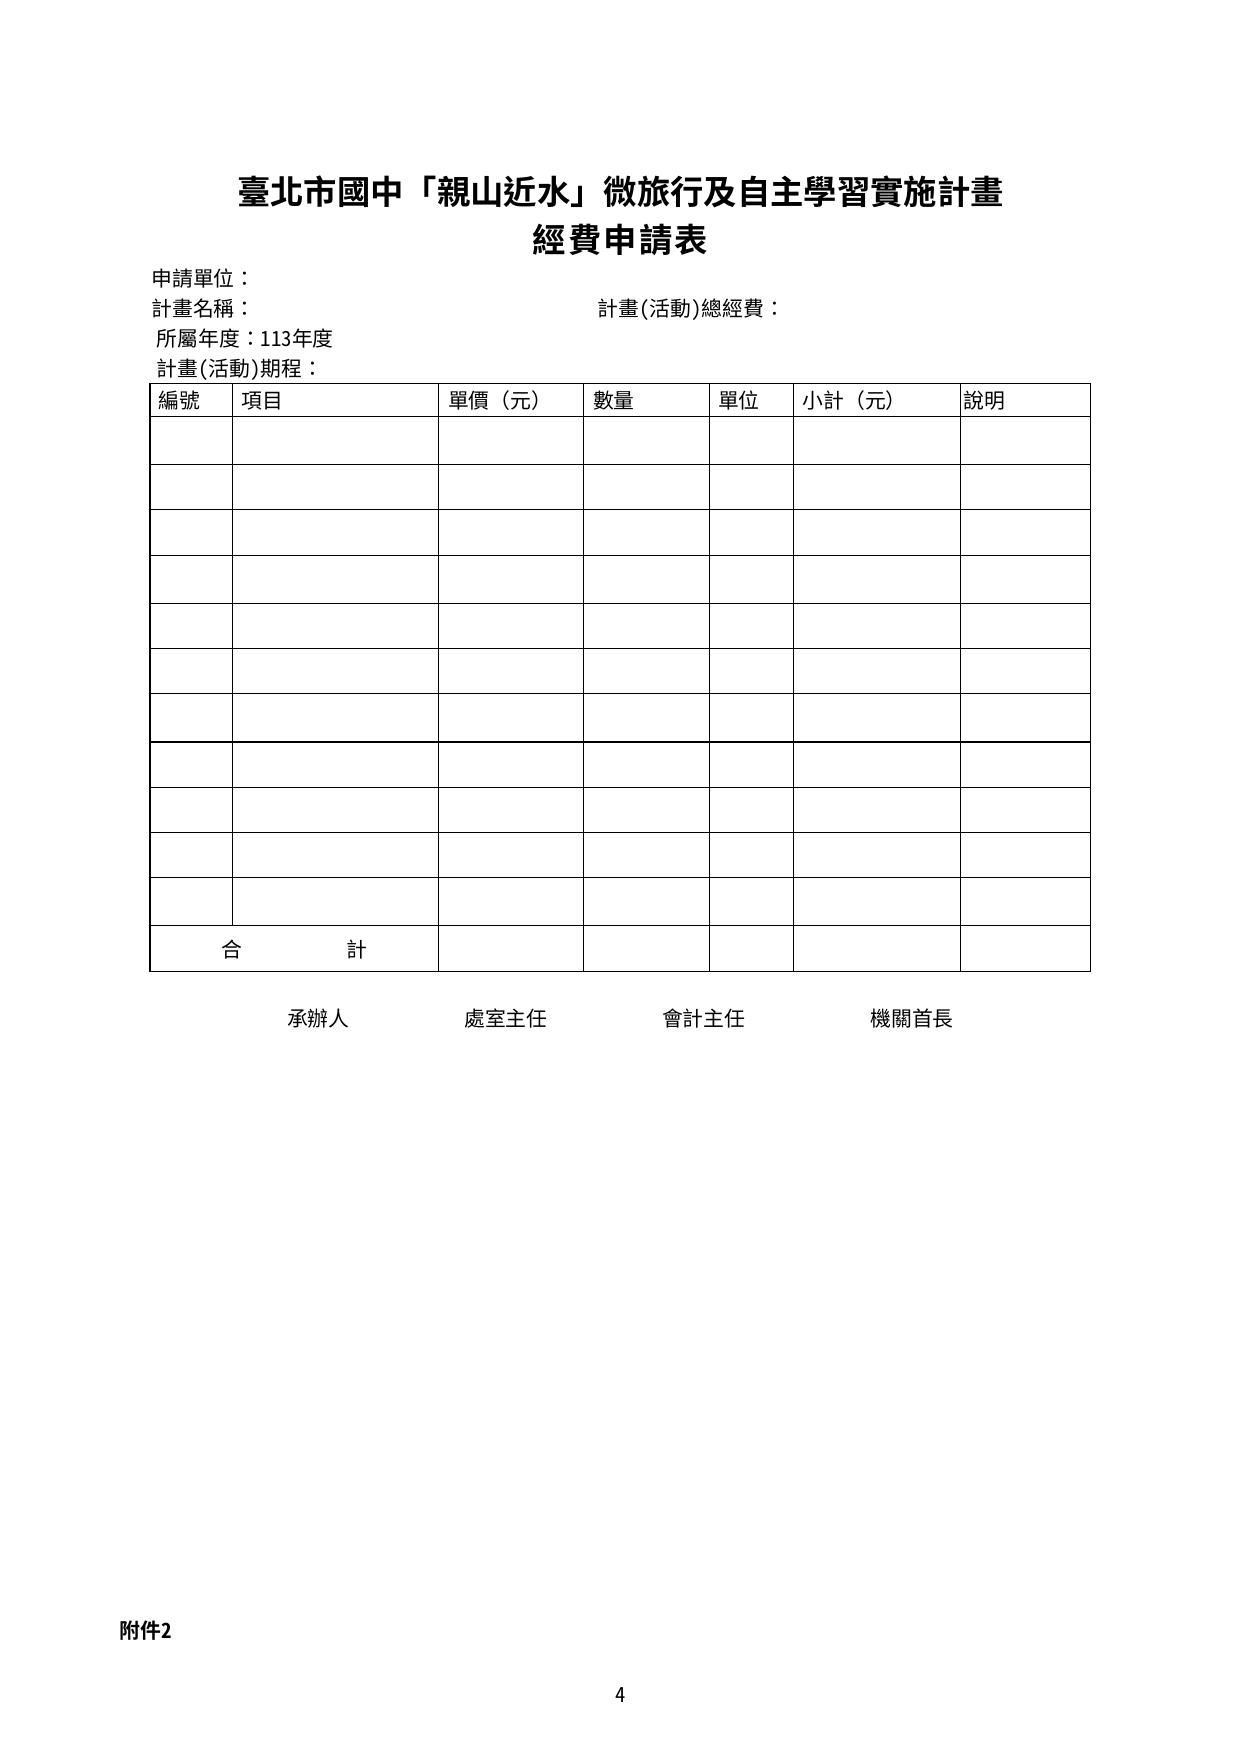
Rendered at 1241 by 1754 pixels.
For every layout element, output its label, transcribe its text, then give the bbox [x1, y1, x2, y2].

table_cell [151, 649, 232, 693]
table_header 單價（元） [439, 384, 583, 416]
table_cell [794, 417, 960, 464]
table_cell [961, 649, 1090, 693]
table_cell [439, 833, 583, 877]
table_cell [961, 694, 1090, 741]
table_cell [961, 833, 1090, 877]
table_cell [584, 510, 709, 554]
table_header 說明 [961, 384, 1090, 416]
table_cell [233, 878, 438, 925]
table_cell [233, 694, 438, 741]
table_header 小計（元） [794, 384, 960, 416]
table_cell [710, 926, 793, 971]
table_cell [794, 878, 960, 925]
table_cell [584, 417, 709, 464]
table_cell [439, 417, 583, 464]
table_cell [710, 878, 793, 925]
table_cell [584, 694, 709, 741]
table_cell [439, 878, 583, 925]
table_cell [439, 465, 583, 509]
text 所屬年度：113年度 [156, 322, 1128, 353]
table_cell [151, 833, 232, 877]
table_cell [233, 604, 438, 648]
table_cell [961, 556, 1090, 603]
table_cell [151, 743, 232, 787]
table_cell [794, 649, 960, 693]
table_cell [233, 465, 438, 509]
table_cell [584, 465, 709, 509]
table_header 項目 [233, 384, 438, 416]
table_cell 合 計 [151, 926, 438, 971]
table_cell 計畫名稱： [106, 292, 383, 322]
table_header 數量 [584, 384, 709, 416]
table_cell [151, 694, 232, 741]
table_cell [584, 878, 709, 925]
table_cell [584, 649, 709, 693]
table_cell [710, 649, 793, 693]
table_cell [794, 694, 960, 741]
table_cell [710, 694, 793, 741]
table_cell [710, 510, 793, 554]
table_cell [151, 417, 232, 464]
table_cell [961, 743, 1090, 787]
table_cell [794, 743, 960, 787]
table_cell [383, 292, 594, 322]
table_header 編號 [151, 384, 232, 416]
table_cell [233, 788, 438, 832]
table_cell [794, 556, 960, 603]
table_cell [710, 417, 793, 464]
table_cell [151, 510, 232, 554]
table_header 申請單位： [106, 262, 1134, 292]
table_cell [794, 604, 960, 648]
table_cell [794, 926, 960, 971]
text 計畫(活動)期程： [156, 353, 1128, 383]
table_cell [794, 465, 960, 509]
table_cell [961, 788, 1090, 832]
table_cell [439, 556, 583, 603]
table_cell [151, 878, 232, 925]
table_cell [710, 465, 793, 509]
table_cell [439, 649, 583, 693]
table_cell [439, 743, 583, 787]
table_cell [961, 510, 1090, 554]
table_cell [584, 926, 709, 971]
table_cell [1007, 292, 1134, 322]
table_cell [710, 788, 793, 832]
table_cell [151, 788, 232, 832]
table_cell [961, 417, 1090, 464]
table_cell [151, 465, 232, 509]
table_cell [439, 788, 583, 832]
table_cell [439, 510, 583, 554]
table_cell [710, 604, 793, 648]
table_cell [856, 292, 1007, 322]
table_cell [794, 833, 960, 877]
table_cell [961, 604, 1090, 648]
table_cell [584, 833, 709, 877]
table_cell [794, 788, 960, 832]
text 附件2 [119, 1615, 192, 1645]
table_cell 計畫(活動)總經費： [595, 292, 856, 322]
table_cell [710, 556, 793, 603]
text 承辦人 處室主任 會計主任 機關首長 [112, 1002, 1128, 1032]
table_cell [439, 926, 583, 971]
table_cell [233, 649, 438, 693]
table_cell [233, 743, 438, 787]
table_cell [584, 604, 709, 648]
table_cell [710, 743, 793, 787]
table_cell [151, 604, 232, 648]
table_cell [584, 788, 709, 832]
table_cell [439, 604, 583, 648]
table_cell [233, 833, 438, 877]
text 臺北市國中「親山近水」微旅行及自主學習實施計畫 [112, 166, 1128, 214]
table_cell [794, 510, 960, 554]
table_cell [584, 556, 709, 603]
text 經費申請表 [112, 214, 1128, 262]
table_cell [233, 417, 438, 464]
table_cell [961, 465, 1090, 509]
table_cell [439, 694, 583, 741]
table_cell [233, 556, 438, 603]
table_cell [710, 833, 793, 877]
table_cell [584, 743, 709, 787]
table_cell [961, 926, 1090, 971]
table_cell [961, 878, 1090, 925]
table_cell [151, 556, 232, 603]
table_cell [233, 510, 438, 554]
table_header 單位 [710, 384, 793, 416]
